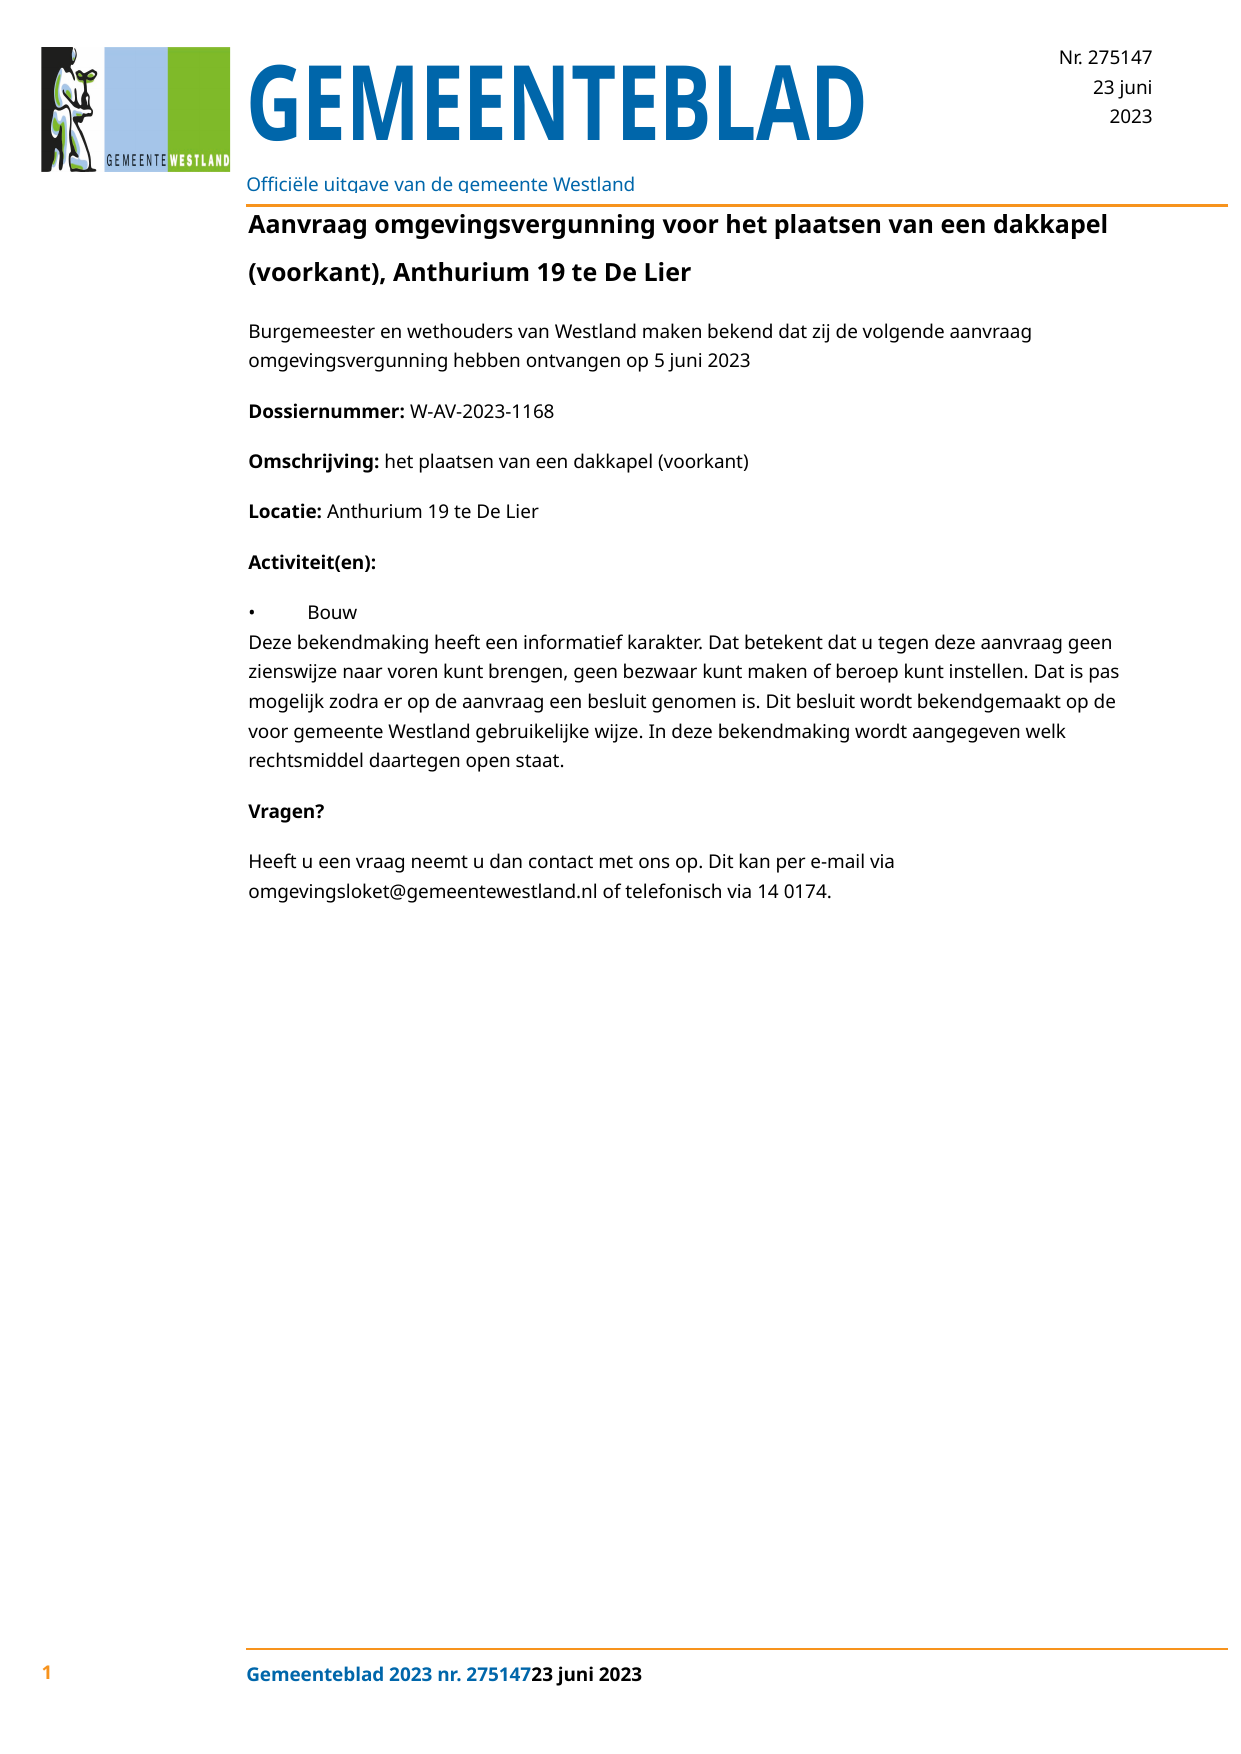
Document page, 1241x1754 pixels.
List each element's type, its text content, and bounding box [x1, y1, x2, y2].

text Burgemeester en wethouders van Westland maken bekend dat zij de volgende aanvraag omgevingsvergunning hebben ontvangen op 5 juni 2023 [248, 318, 1152, 373]
text Aanvraag omgevingsvergunning voor het plaatsen van een dakkapel (voorkant), Anthurium 19 te De Lier [248, 207, 1152, 288]
text Heeft u een vraag neemt u dan contact met ons op. Dit kan per e-mail via omgevingsloket@gemeentewestland.nl of telefonisch via 14 0174. [248, 848, 1152, 904]
text Dossiernummer: W-AV-2023-1168 [248, 398, 1152, 424]
text Vragen? [248, 798, 1152, 824]
picture [41, 47, 231, 172]
list Bouw [248, 599, 1152, 625]
text Activiteit(en): [248, 549, 1152, 575]
text Omschrijving: het plaatsen van een dakkapel (voorkant) [248, 448, 1152, 474]
text Locatie: Anthurium 19 te De Lier [248, 499, 1152, 524]
text Deze bekendmaking heeft een informatief karakter. Dat betekent dat u tegen deze aanvraag geen zienswijze naar voren kunt brengen, geen bezwaar kunt maken of beroep kunt instellen. Dat is pas mogelijk zodra er op de aanvraag een besluit genomen is. Dit besluit wordt bekendgemaakt op de voor gemeente Westland gebruikelijke wijze. In deze bekendmaking wordt aangegeven welk rechtsmiddel daartegen open staat. [248, 629, 1152, 773]
